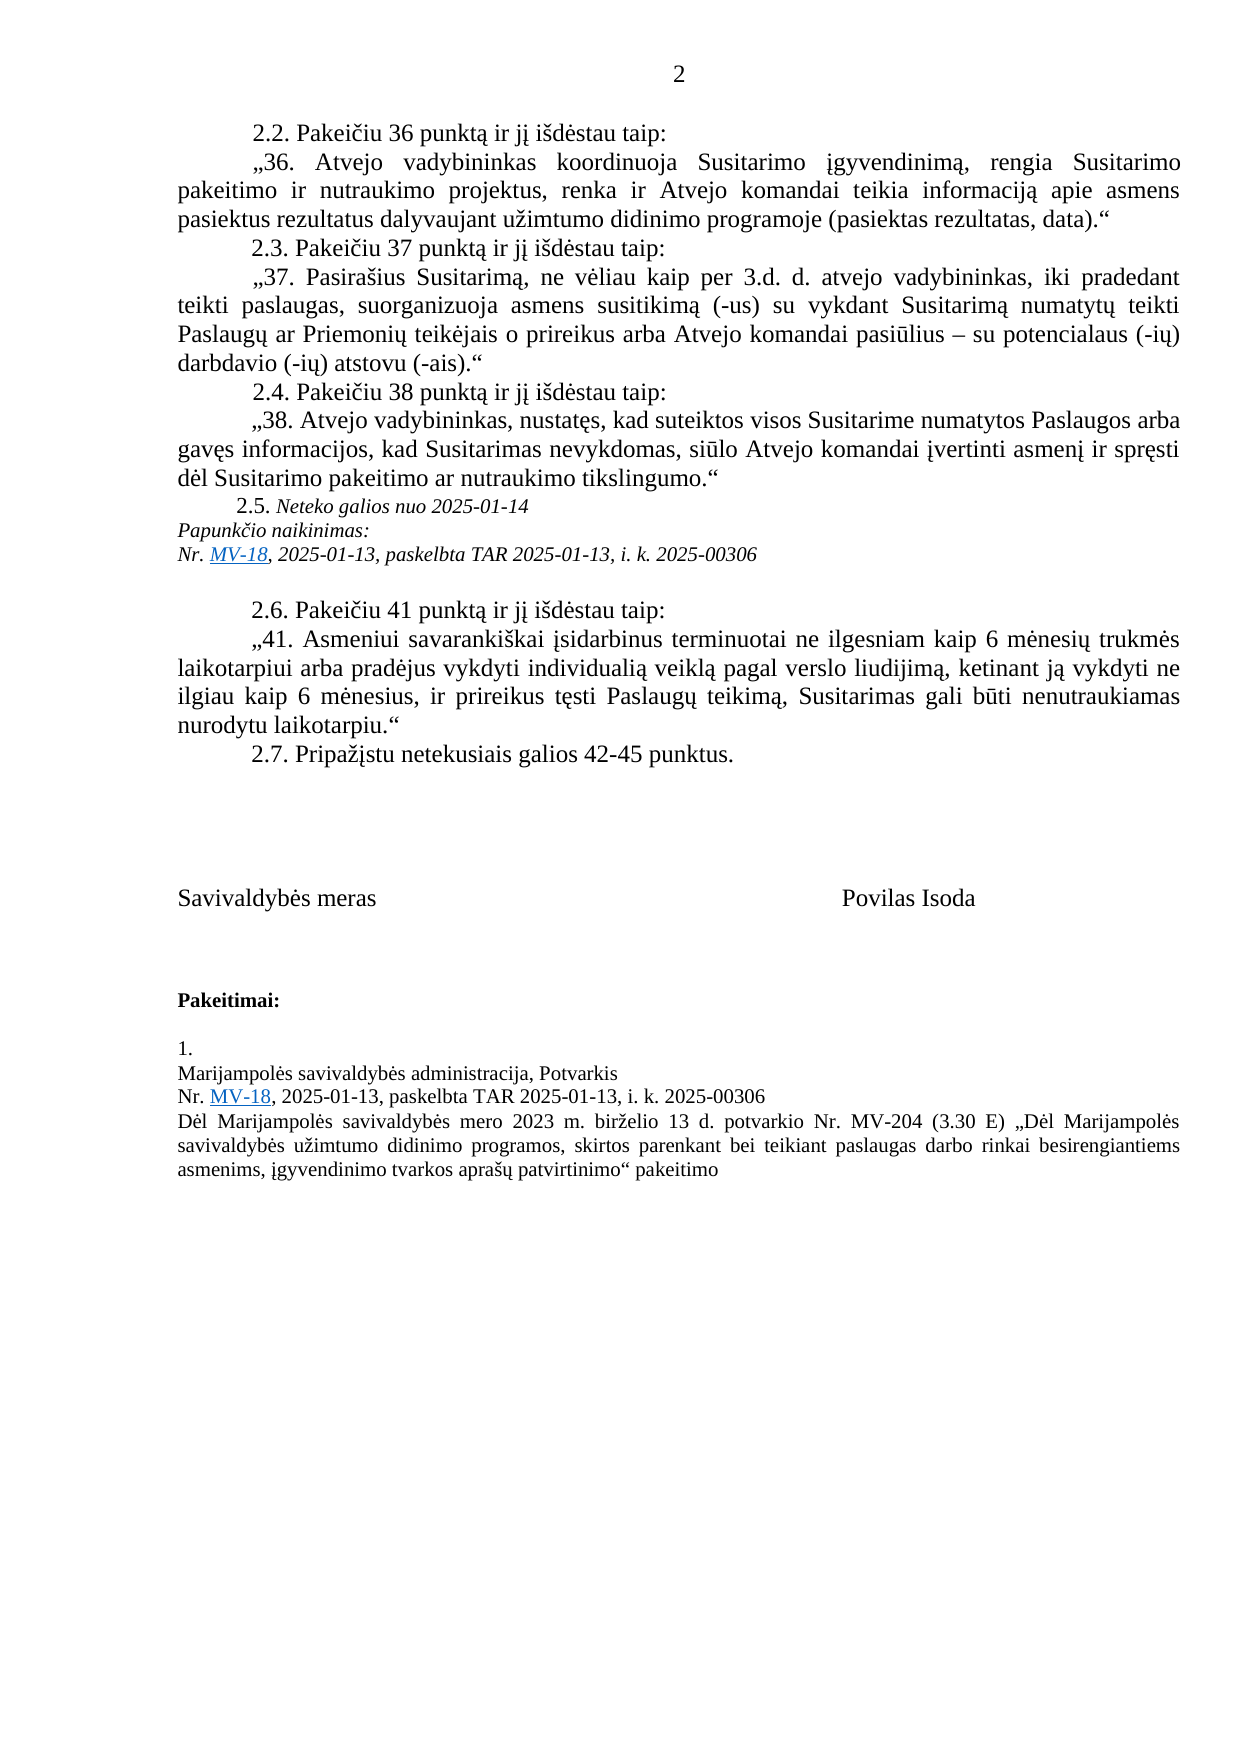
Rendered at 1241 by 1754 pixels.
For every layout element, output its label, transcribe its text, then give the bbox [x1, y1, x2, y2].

text Savivaldybės meras Povilas Isoda [177, 883, 1181, 911]
text 2.7. Pripažįstu netekusiais galios 42-45 punktus. [177, 739, 1181, 768]
text 2.2. Pakeičiu 36 punktą ir jį išdėstau taip: [177, 118, 1181, 147]
text Dėl Marijampolės savivaldybės mero 2023 m. birželio 13 d. potvarkio Nr. MV-204 (3.30 E) „Dėl Marijampolės savivaldybės užimtumo didinimo programos, skirtos parenkant bei teikiant paslaugas darbo rinkai besirengiantiems asmenims, įgyvendinimo tvarkos aprašų patvirtinimo“ pakeitimo [177, 1108, 1181, 1181]
text Papunkčio naikinimas: [177, 518, 1181, 542]
text Nr. MV-18, 2025-01-13, paskelbta TAR 2025-01-13, i. k. 2025-00306 [177, 542, 1181, 566]
text „41. Asmeniui savarankiškai įsidarbinus terminuotai ne ilgesniam kaip 6 mėnesių trukmės laikotarpiui arba pradėjus vykdyti individualią veiklą pagal verslo liudijimą, ketinant ją vykdyti ne ilgiau kaip 6 mėnesius, ir prireikus tęsti Paslaugų teikimą, Susitarimas gali būti nenutraukiamas nurodytu laikotarpiu.“ [177, 624, 1181, 739]
text „37. Pasirašius Susitarimą, ne vėliau kaip per 3.d. d. atvejo vadybininkas, iki pradedant teikti paslaugas, suorganizuoja asmens susitikimą (-us) su vykdant Susitarimą numatytų teikti Paslaugų ar Priemonių teikėjais o prireikus arba Atvejo komandai pasiūlius – su potencialaus (-ių) darbdavio (-ių) atstovu (-ais).“ [177, 262, 1181, 377]
text Pakeitimai: [177, 988, 1181, 1012]
text 1. [177, 1036, 1181, 1060]
text Marijampolės savivaldybės administracija, Potvarkis [177, 1060, 1181, 1084]
text 2.3. Pakeičiu 37 punktą ir jį išdėstau taip: [177, 233, 1181, 262]
text 2.5. Neteko galios nuo 2025-01-14 [177, 492, 1181, 518]
text „36. Atvejo vadybininkas koordinuoja Susitarimo įgyvendinimą, rengia Susitarimo pakeitimo ir nutraukimo projektus, renka ir Atvejo komandai teikia informaciją apie asmens pasiektus rezultatus dalyvaujant užimtumo didinimo programoje (pasiektas rezultatas, data).“ [177, 147, 1181, 233]
text Nr. MV-18, 2025-01-13, paskelbta TAR 2025-01-13, i. k. 2025-00306 [177, 1084, 1181, 1108]
text 2.6. Pakeičiu 41 punktą ir jį išdėstau taip: [177, 595, 1181, 624]
text „38. Atvejo vadybininkas, nustatęs, kad suteiktos visos Susitarime numatytos Paslaugos arba gavęs informacijos, kad Susitarimas nevykdomas, siūlo Atvejo komandai įvertinti asmenį ir spręsti dėl Susitarimo pakeitimo ar nutraukimo tikslingumo.“ [177, 406, 1181, 492]
text 2.4. Pakeičiu 38 punktą ir jį išdėstau taip: [177, 377, 1181, 406]
